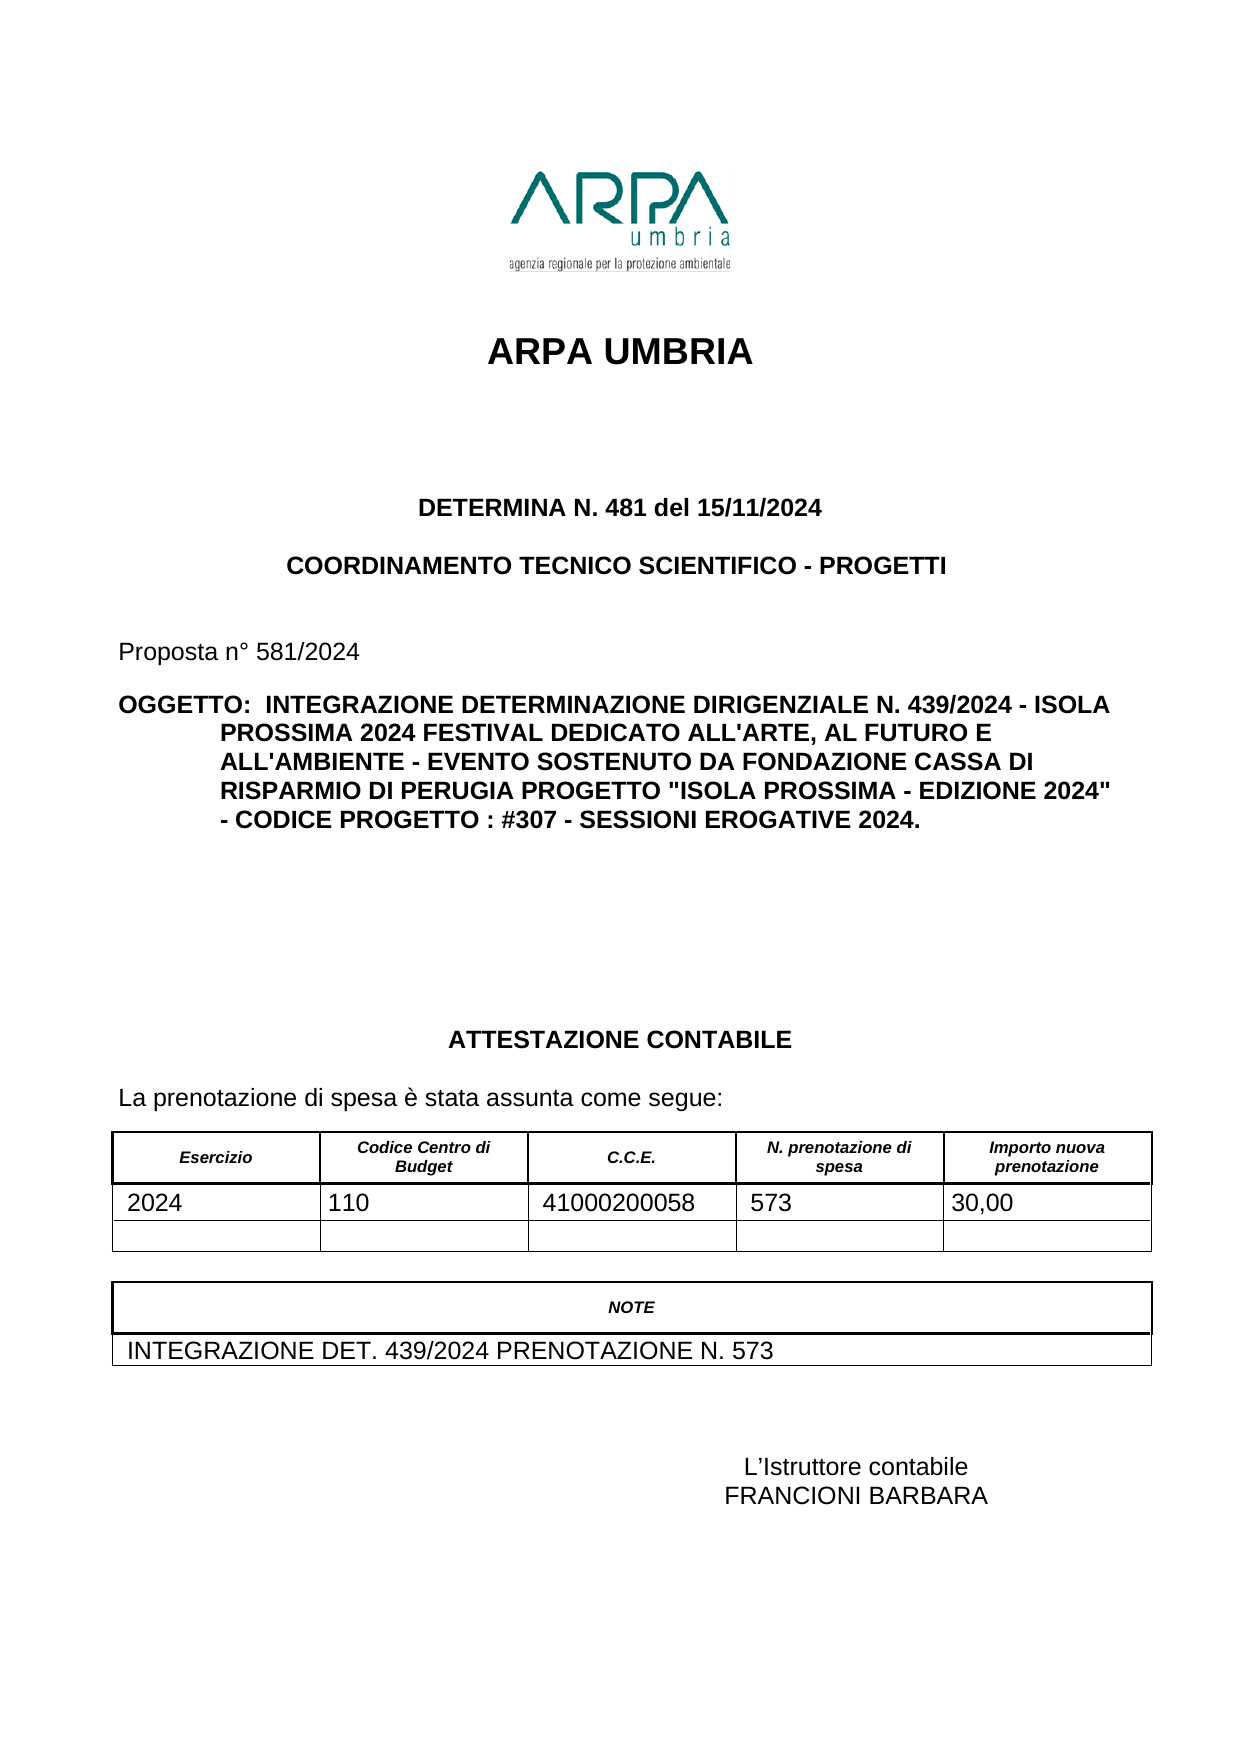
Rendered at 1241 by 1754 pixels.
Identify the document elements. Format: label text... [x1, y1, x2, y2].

text DETERMINA N. 481 del 15/11/2024 [118, 493, 1122, 522]
table_header Codice Centro di Budget [321, 1133, 527, 1182]
table_cell [737, 1221, 943, 1251]
table_cell 2024 [113, 1185, 320, 1219]
table_cell 41000200058 [529, 1185, 736, 1219]
picture [509, 171, 731, 272]
table_cell [113, 1220, 320, 1251]
table_cell 110 [321, 1185, 528, 1219]
text La prenotazione di spesa è stata assunta come segue: [118, 1083, 1122, 1111]
table_header C.C.E. [529, 1133, 735, 1182]
table_cell [321, 1221, 528, 1251]
table_cell [944, 1220, 1151, 1251]
table_header Esercizio [114, 1133, 319, 1182]
table_cell 30,00 [944, 1182, 1151, 1219]
text OGGETTO: INTEGRAZIONE DETERMINAZIONE DIRIGENZIALE N. 439/2024 - ISOLA PROSSIMA 2024 FESTIVAL DEDICATO ALL'ARTE, AL FUTURO E ALL'AMBIENTE - EVENTO SOSTENUTO DA FONDAZIONE CASSA DI RISPARMIO DI PERUGIA PROGETTO "ISOLA PROSSIMA - EDIZIONE 2024" - CODICE PROGETTO : #307 - SESSIONI EROGATIVE 2024. [118, 690, 1122, 833]
text COORDINAMENTO TECNICO SCIENTIFICO - PROGETTI [118, 551, 1122, 579]
text FRANCIONI BARBARA [590, 1481, 1122, 1510]
table_header Importo nuova prenotazione [945, 1133, 1151, 1182]
table_cell 573 [737, 1185, 943, 1219]
text L’Istruttore contabile [590, 1452, 1122, 1481]
text Proposta n° 581/2024 [118, 637, 1122, 666]
table_cell [529, 1221, 736, 1251]
table_header N. prenotazione di spesa [737, 1133, 943, 1182]
text ATTESTAZIONE CONTABILE [118, 1025, 1122, 1054]
table_header NOTE [114, 1283, 1151, 1332]
table_cell INTEGRAZIONE DET. 439/2024 PRENOTAZIONE N. 573 [113, 1332, 1151, 1365]
